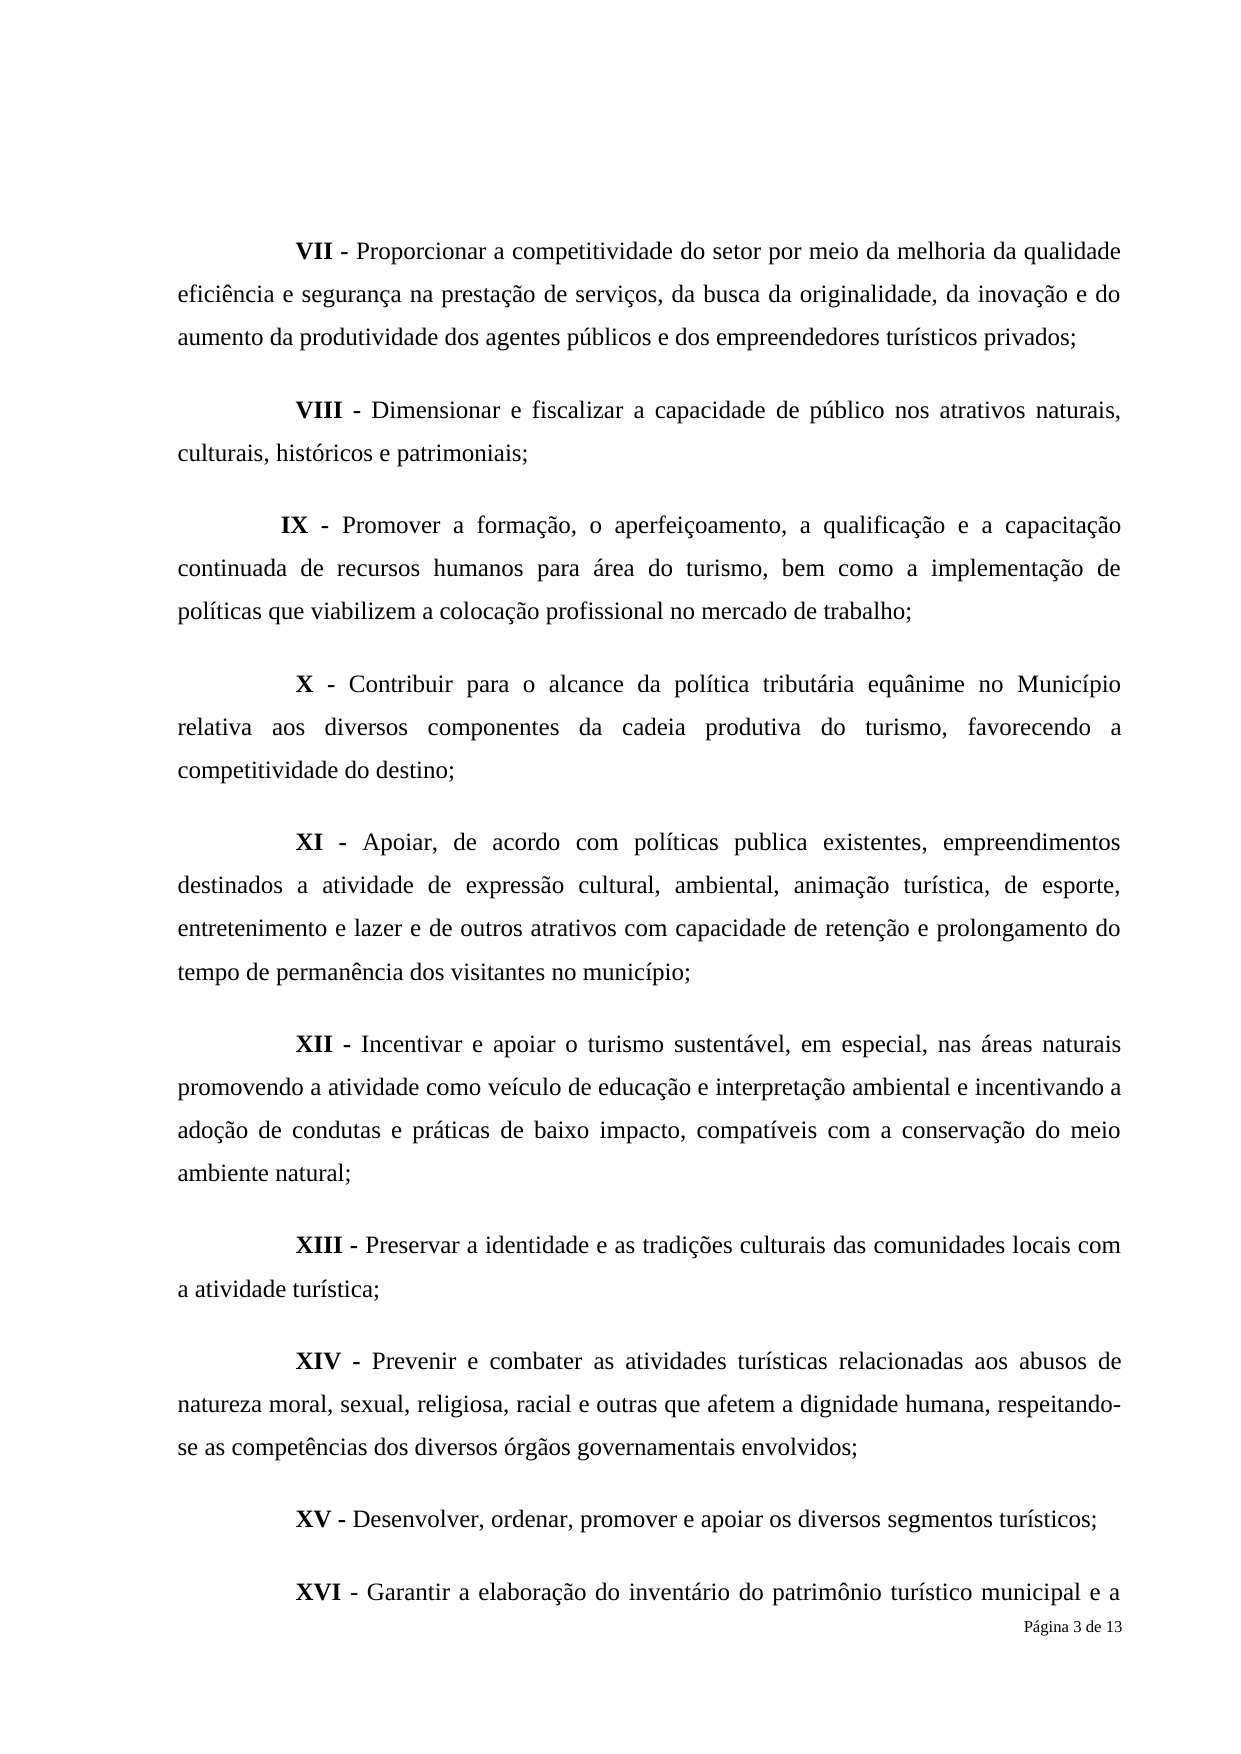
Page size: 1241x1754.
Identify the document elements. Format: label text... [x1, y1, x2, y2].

text XI - Apoiar, de acordo com políticas publica existentes, empreendimentos destinados a atividade de expressão cultural, ambiental, animação turística, de esporte, entretenimento e lazer e de outros atrativos com capacidade de retenção e prolongamento do tempo de permanência dos visitantes no município; [177, 827, 1122, 985]
text X - Contribuir para o alcance da política tributária equânime no Município relativa aos diversos componentes da cadeia produtiva do turismo, favorecendo a competitividade do destino; [177, 669, 1122, 784]
text IX - Promover a formação, o aperfeiçoamento, a qualificação e a capacitação continuada de recursos humanos para área do turismo, bem como a implementação de políticas que viabilizem a colocação profissional no mercado de trabalho; [177, 510, 1122, 625]
text XII - Incentivar e apoiar o turismo sustentável, em especial, nas áreas naturais promovendo a atividade como veículo de educação e interpretação ambiental e incentivando a adoção de condutas e práticas de baixo impacto, compatíveis com a conservação do meio ambiente natural; [177, 1029, 1122, 1187]
text XVI - Garantir a elaboração do inventário do patrimônio turístico municipal e a [177, 1577, 1122, 1606]
text VII - Proporcionar a competitividade do setor por meio da melhoria da qualidade eficiência e segurança na prestação de serviços, da busca da originalidade, da inovação e do aumento da produtividade dos agentes públicos e dos empreendedores turísticos privados; [177, 236, 1122, 351]
text XIII - Preservar a identidade e as tradições culturais das comunidades locais com a atividade turística; [177, 1231, 1122, 1302]
text XV - Desenvolver, ordenar, promover e apoiar os diversos segmentos turísticos; [177, 1504, 1122, 1533]
text XIV - Prevenir e combater as atividades turísticas relacionadas aos abusos de natureza moral, sexual, religiosa, racial e outras que afetem a dignidade humana, respeitando-se as competências dos diversos órgãos governamentais envolvidos; [177, 1346, 1122, 1461]
text VIII - Dimensionar e fiscalizar a capacidade de público nos atrativos naturais, culturais, históricos e patrimoniais; [177, 395, 1122, 467]
